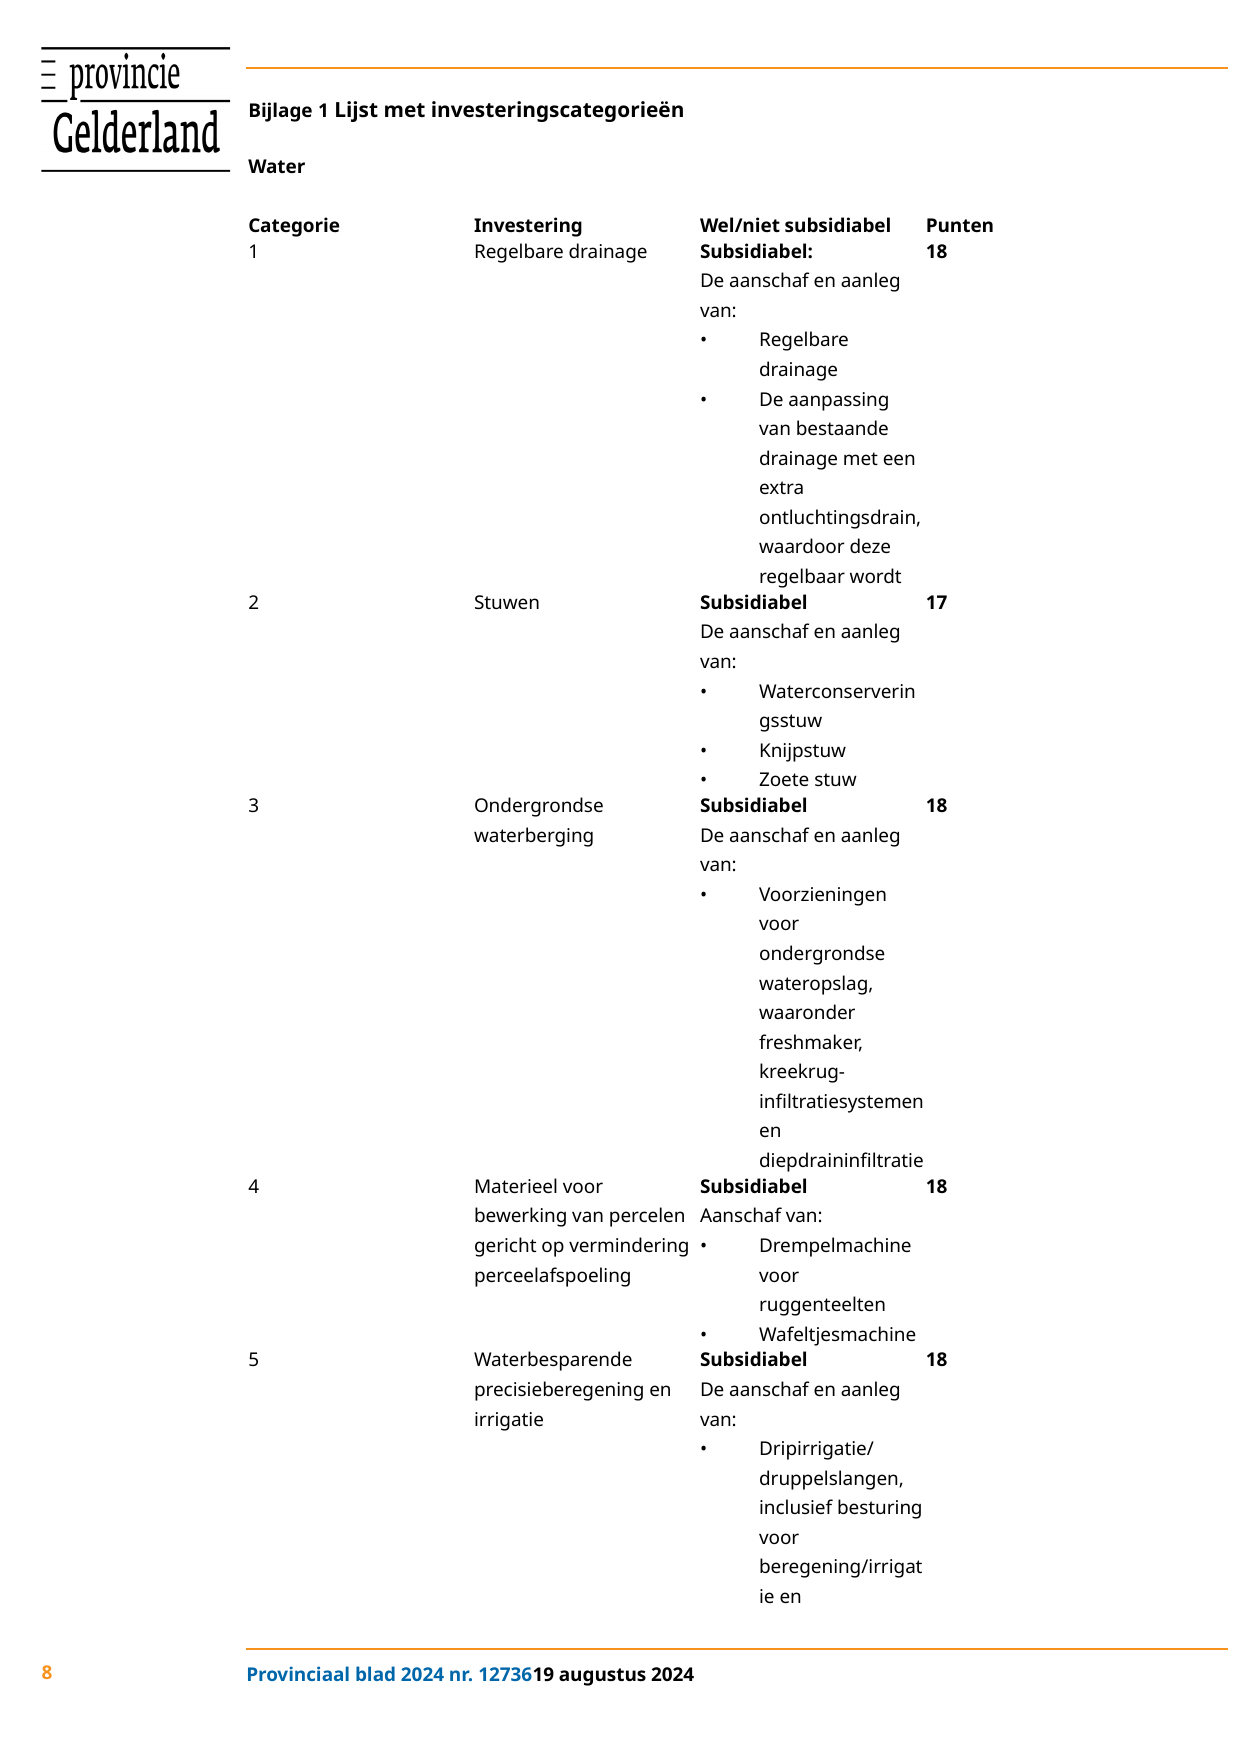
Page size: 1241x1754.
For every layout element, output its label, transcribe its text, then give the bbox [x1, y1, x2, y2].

table_cell 18 [926, 792, 1152, 1173]
table_cell Regelbare drainage [474, 238, 700, 589]
table_cell Subsidiabel De aanschaf en aanleg van: Voorzieningen voor ondergrondse wateropslag, waaronder freshmaker, kreekrug- infiltratiesystemen en diepdraininfiltratie [700, 792, 926, 1173]
table_cell 18 [926, 238, 1152, 589]
table_cell Ondergrondse waterberging [474, 792, 700, 1173]
table_cell 18 [926, 1347, 1152, 1609]
table_cell Waterbesparende precisieberegening en irrigatie [474, 1347, 700, 1609]
table_cell Subsidiabel Aanschaf van: Drempelmachine voor ruggenteelten Wafeltjesmachine [700, 1173, 926, 1347]
table_cell 1 [248, 238, 474, 589]
picture [41, 47, 231, 172]
text Water [248, 153, 1152, 179]
table_cell 3 [248, 792, 474, 1173]
table_header Punten [926, 212, 1152, 238]
table_cell Subsidiabel De aanschaf en aanleg van: Waterconserveringsstuw Knijpstuw Zoete stuw [700, 589, 926, 792]
table_cell Subsidiabel: De aanschaf en aanleg van: Regelbare drainage De aanpassing van bestaande drainage met een extra ontluchtingsdrain, waardoor deze regelbaar wordt [700, 238, 926, 589]
table_cell Stuwen [474, 589, 700, 792]
table_header Investering [474, 212, 700, 238]
table_header Categorie [248, 212, 474, 238]
table_cell Materieel voor bewerking van percelen gericht op vermindering perceelafspoeling [474, 1173, 700, 1347]
table_cell 5 [248, 1347, 474, 1609]
table_header Wel/niet subsidiabel [700, 212, 926, 238]
table_cell 18 [926, 1173, 1152, 1347]
table_cell 4 [248, 1173, 474, 1347]
table_cell 17 [926, 589, 1152, 792]
text Bijlage 1 Lijst met investeringscategorieën [248, 95, 1152, 123]
table_cell Subsidiabel De aanschaf en aanleg van: Dripirrigatie/druppelslangen, inclusief besturing voor beregening/irrigatie en [700, 1347, 926, 1609]
table_cell 2 [248, 589, 474, 792]
